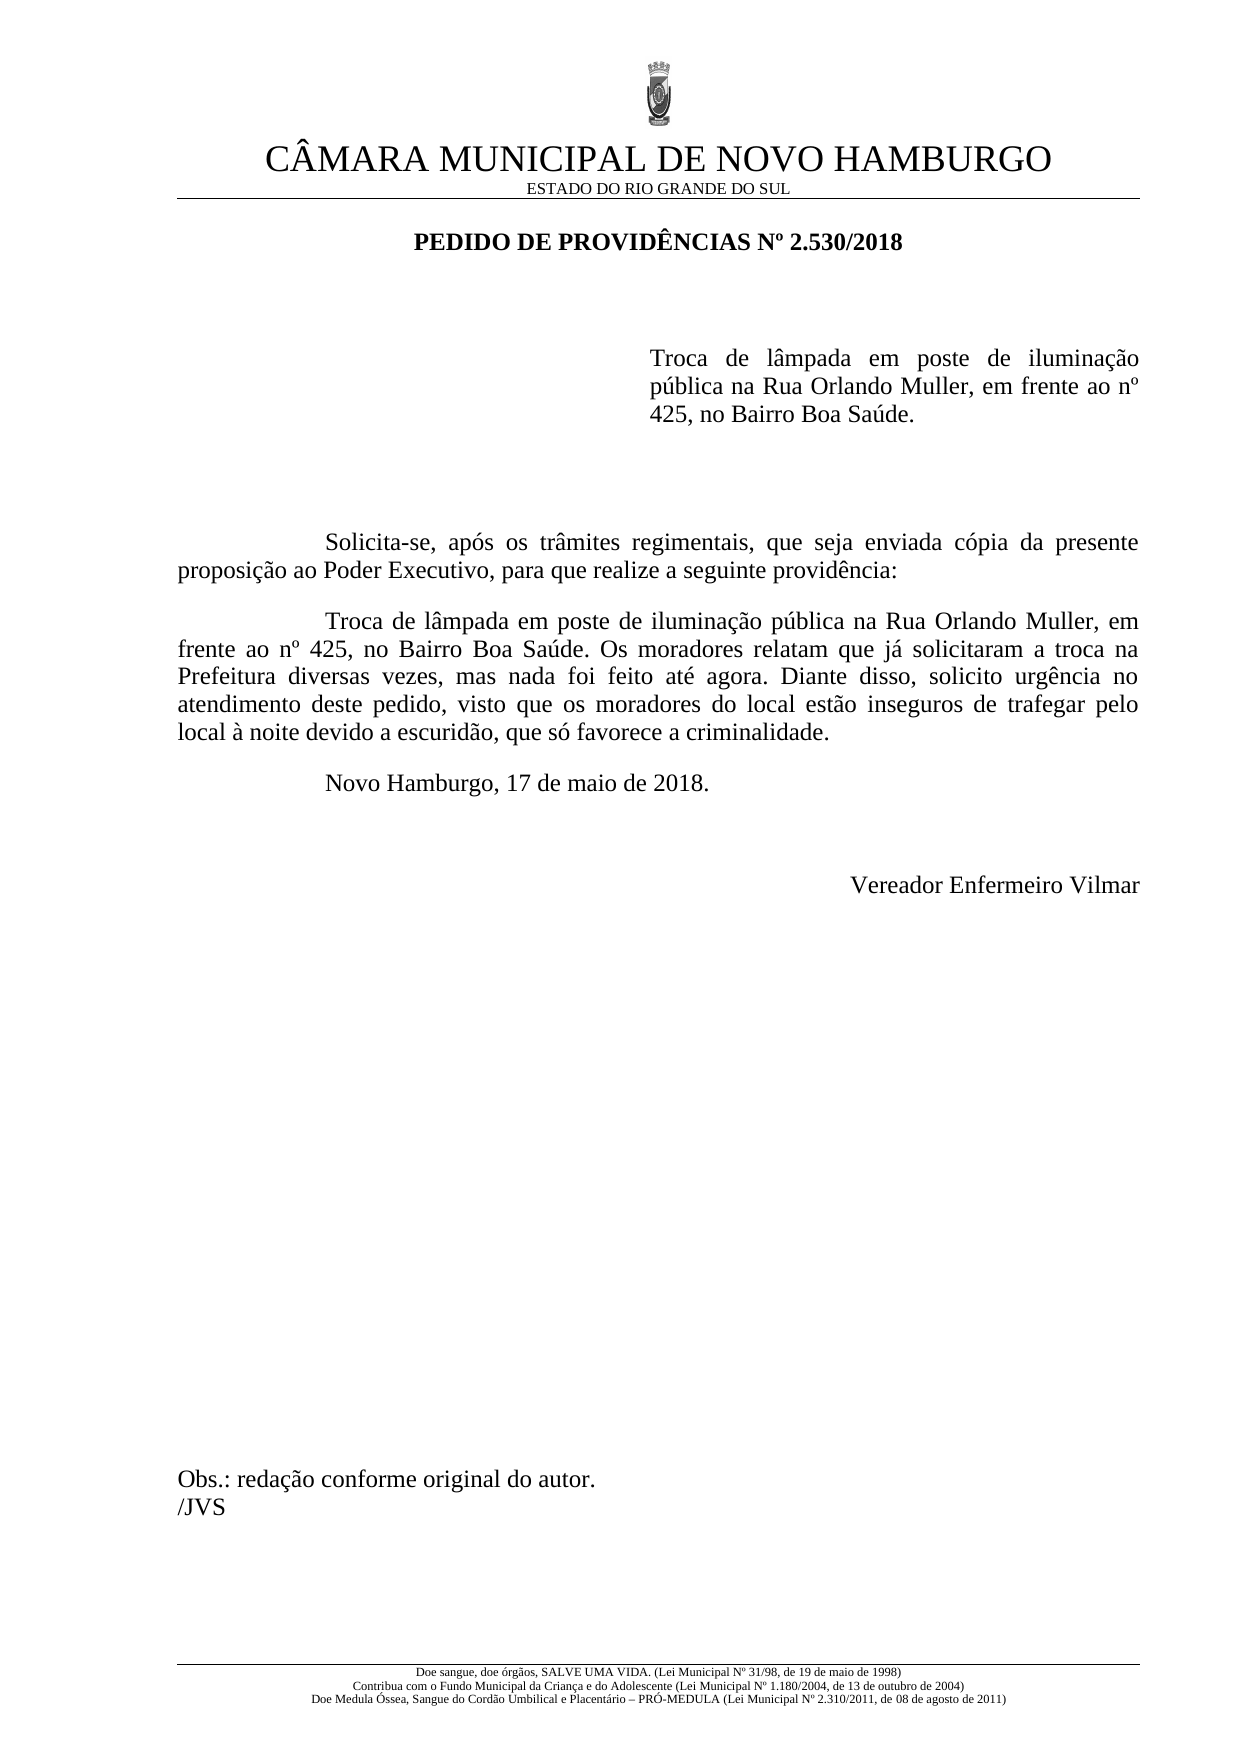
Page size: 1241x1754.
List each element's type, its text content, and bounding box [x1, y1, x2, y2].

text Troca de lâmpada em poste de iluminação pública na Rua Orlando Muller, em frente ao nº 425, no Bairro Boa Saúde. Os moradores relatam que já solicitaram a troca na Prefeitura diversas vezes, mas nada foi feito até agora. Diante disso, solicito urgência no atendimento deste pedido, visto que os moradores do local estão inseguros de trafegar pelo local à noite devido a escuridão, que só favorece a criminalidade. [177, 607, 1140, 746]
text /JVS [177, 1493, 1140, 1521]
text Obs.: redação conforme original do autor. [177, 1465, 1140, 1493]
text PEDIDO DE PROVIDÊNCIAS Nº 2.530/2018 [177, 228, 1140, 256]
text Novo Hamburgo, 17 de maio de 2018. [177, 769, 1140, 797]
text Troca de lâmpada em poste de iluminação pública na Rua Orlando Muller, em frente ao nº 425, no Bairro Boa Saúde. [649, 344, 1140, 428]
text Solicita-se, após os trâmites regimentais, que seja enviada cópia da presente proposição ao Poder Executivo, para que realize a seguinte providência: [177, 528, 1140, 583]
text Vereador Enfermeiro Vilmar [177, 872, 1140, 899]
